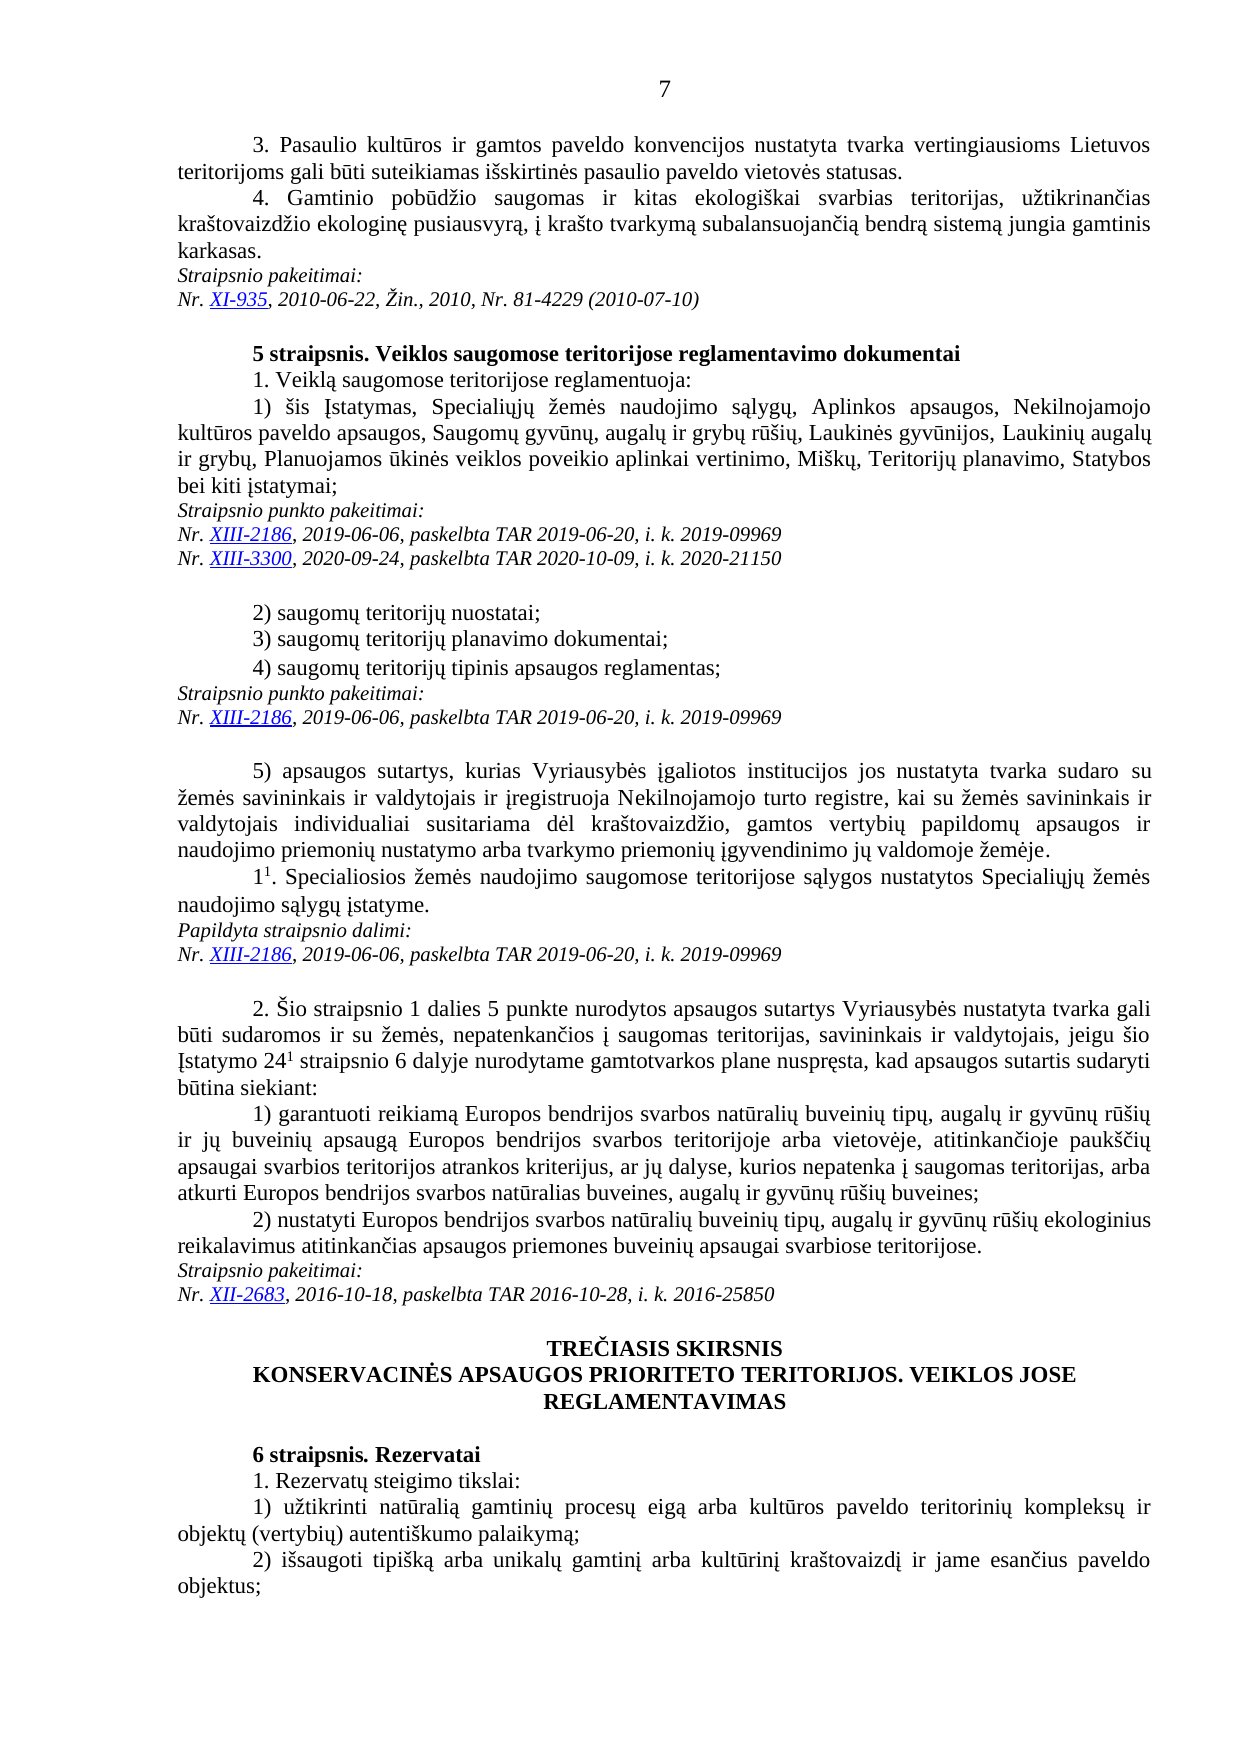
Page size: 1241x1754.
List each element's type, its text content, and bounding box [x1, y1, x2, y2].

text 2) išsaugoti tipišką arba unikalų gamtinį arba kultūrinį kraštovaizdį ir jame esančius paveldo objektus; [177, 1546, 1152, 1599]
text 2. Šio straipsnio 1 dalies 5 punkte nurodytos apsaugos sutartys Vyriausybės nustatyta tvarka gali būti sudaromos ir su žemės, nepatenkančios į saugomas teritorijas, savininkais ir valdytojais, jeigu šio Įstatymo 241 straipsnio 6 dalyje nurodytame gamtotvarkos plane nuspręsta, kad apsaugos sutartis sudaryti būtina siekiant: [177, 995, 1152, 1100]
text Straipsnio pakeitimai: [177, 1258, 1152, 1282]
text Straipsnio punkto pakeitimai: [177, 498, 1152, 522]
text 1) garantuoti reikiamą Europos bendrijos svarbos natūralių buveinių tipų, augalų ir gyvūnų rūšių ir jų buveinių apsaugą Europos bendrijos svarbos teritorijoje arba vietovėje, atitinkančioje paukščių apsaugai svarbios teritorijos atrankos kriterijus, ar jų dalyse, kurios nepatenka į saugomas teritorijas, arba atkurti Europos bendrijos svarbos natūralias buveines, augalų ir gyvūnų rūšių buveines; [177, 1100, 1152, 1206]
text Nr. XIII-3300, 2020-09-24, paskelbta TAR 2020-10-09, i. k. 2020-21150 [177, 546, 1152, 570]
text 2) nustatyti Europos bendrijos svarbos natūralių buveinių tipų, augalų ir gyvūnų rūšių ekologinius reikalavimus atitinkančias apsaugos priemones buveinių apsaugai svarbiose teritorijose. [177, 1206, 1152, 1258]
text KONSERVACINĖS APSAUGOS PRIORITETO TERITORIJOS. veiklos jose reglamentavimas [177, 1362, 1152, 1414]
text Nr. XII-2683, 2016-10-18, paskelbta TAR 2016-10-28, i. k. 2016-25850 [177, 1282, 1152, 1306]
text TREČIASIS SKIRSNIS [177, 1335, 1152, 1362]
text 5) apsaugos sutartys, kurias Vyriausybės įgaliotos institucijos jos nustatyta tvarka sudaro su žemės savininkais ir valdytojais ir įregistruoja Nekilnojamojo turto registre, kai su žemės savininkais ir valdytojais individualiai susitariama dėl kraštovaizdžio, gamtos vertybių papildomų apsaugos ir naudojimo priemonių nustatymo arba tvarkymo priemonių įgyvendinimo jų valdomoje žemėje. [177, 757, 1152, 863]
text Straipsnio punkto pakeitimai: [177, 681, 1152, 704]
text Nr. XI-935, 2010-06-22, Žin., 2010, Nr. 81-4229 (2010-07-10) [177, 287, 1152, 311]
text 3) saugomų teritorijų planavimo dokumentai; [177, 625, 1152, 652]
text 1. Rezervatų steigimo tikslai: [177, 1467, 1152, 1493]
text Nr. XIII-2186, 2019-06-06, paskelbta TAR 2019-06-20, i. k. 2019-09969 [177, 704, 1152, 729]
text 4) saugomų teritorijų tipinis apsaugos reglamentas; [177, 652, 1152, 681]
text 5 straipsnis. Veiklos saugomose teritorijose reglamentavimo dokumentai [177, 340, 1152, 366]
text 1. Veiklą saugomose teritorijose reglamentuoja: [177, 366, 1152, 393]
text Nr. XIII-2186, 2019-06-06, paskelbta TAR 2019-06-20, i. k. 2019-09969 [177, 522, 1152, 546]
text 6 straipsnis. Rezervatai [177, 1441, 1152, 1467]
text Straipsnio pakeitimai: [177, 263, 1152, 287]
text 1) šis Įstatymas, Specialiųjų žemės naudojimo sąlygų, Aplinkos apsaugos, Nekilnojamojo kultūros paveldo apsaugos, Saugomų gyvūnų, augalų ir grybų rūšių, Laukinės gyvūnijos, Laukinių augalų ir grybų, Planuojamos ūkinės veiklos poveikio aplinkai vertinimo, Miškų, Teritorijų planavimo, Statybos bei kiti įstatymai; [177, 393, 1152, 498]
text Papildyta straipsnio dalimi: [177, 918, 1152, 942]
text 1) užtikrinti natūralią gamtinių procesų eigą arba kultūros paveldo teritorinių kompleksų ir objektų (vertybių) autentiškumo palaikymą; [177, 1493, 1152, 1546]
text 4. Gamtinio pobūdžio saugomas ir kitas ekologiškai svarbias teritorijas, užtikrinančias kraštovaizdžio ekologinę pusiausvyrą, į krašto tvarkymą subalansuojančią bendrą sistemą jungia gamtinis karkasas. [177, 184, 1152, 263]
text 3. Pasaulio kultūros ir gamtos paveldo konvencijos nustatyta tvarka vertingiausioms Lietuvos teritorijoms gali būti suteikiamas išskirtinės pasaulio paveldo vietovės statusas. [177, 131, 1152, 184]
text 2) saugomų teritorijų nuostatai; [177, 599, 1152, 625]
text 11. Specialiosios žemės naudojimo saugomose teritorijose sąlygos nustatytos Specialiųjų žemės naudojimo sąlygų įstatyme. [177, 863, 1152, 918]
text Nr. XIII-2186, 2019-06-06, paskelbta TAR 2019-06-20, i. k. 2019-09969 [177, 942, 1152, 966]
